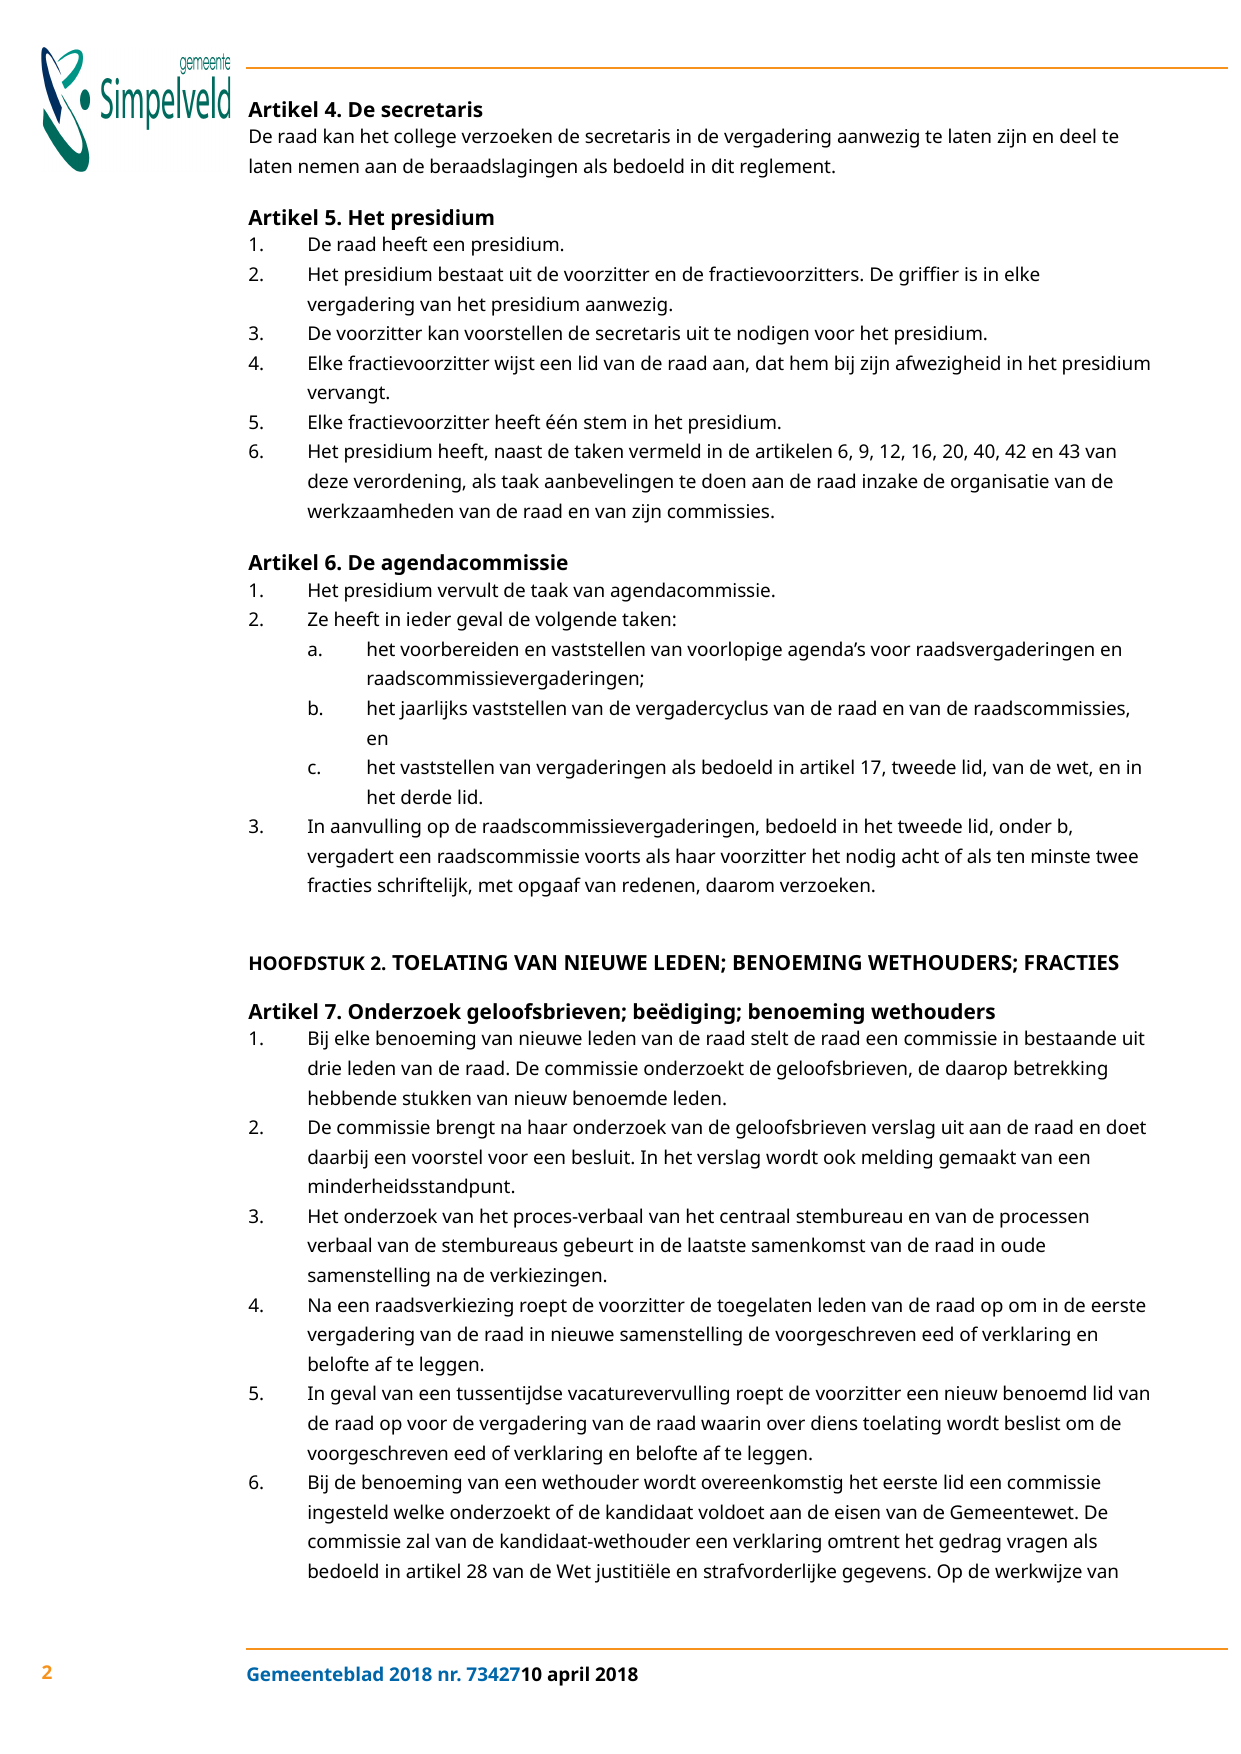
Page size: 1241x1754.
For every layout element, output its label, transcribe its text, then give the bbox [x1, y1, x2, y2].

text Artikel 6. De agendacommissie [248, 548, 1152, 577]
list Na een raadsverkiezing roept de voorzitter de toegelaten leden van de raad op om in de eerste vergadering van de raad in nieuwe samenstelling de voorgeschreven eed of verklaring en belofte af te leggen. [248, 1292, 1152, 1377]
list Elke fractievoorzitter wijst een lid van de raad aan, dat hem bij zijn afwezigheid in het presidium vervangt. [248, 350, 1152, 405]
text Artikel 4. De secretaris [248, 95, 1152, 123]
list het jaarlijks vaststellen van de vergadercyclus van de raad en van de raadscommissies, en [307, 695, 1152, 750]
list Ze heeft in ieder geval de volgende taken: [248, 606, 1152, 632]
picture [41, 47, 231, 172]
list In aanvulling op de raadscommissievergaderingen, bedoeld in het tweede lid, onder b, vergadert een raadscommissie voorts als haar voorzitter het nodig acht of als ten minste twee fracties schriftelijk, met opgaaf van redenen, daarom verzoeken. [248, 813, 1152, 898]
list De voorzitter kan voorstellen de secretaris uit te nodigen voor het presidium. [248, 320, 1152, 346]
text Artikel 7. Onderzoek geloofsbrieven; beëdiging; benoeming wethouders [248, 997, 1152, 1026]
list het vaststellen van vergaderingen als bedoeld in artikel 17, tweede lid, van de wet, en in het derde lid. [307, 754, 1152, 809]
list In geval van een tussentijdse vacaturevervulling roept de voorzitter een nieuw benoemd lid van de raad op voor de vergadering van de raad waarin over diens toelating wordt beslist om de voorgeschreven eed of verklaring en belofte af te leggen. [248, 1381, 1152, 1465]
text De raad kan het college verzoeken de secretaris in de vergadering aanwezig te laten zijn en deel te laten nemen aan de beraadslagingen als bedoeld in dit reglement. [248, 123, 1152, 178]
list De raad heeft een presidium. [248, 232, 1152, 257]
list Het onderzoek van het proces-verbaal van het centraal stembureau en van de processen verbaal van de stembureaus gebeurt in de laatste samenkomst van de raad in oude samenstelling na de verkiezingen. [248, 1203, 1152, 1288]
list Bij de benoeming van een wethouder wordt overeenkomstig het eerste lid een commissie ingesteld welke onderzoekt of de kandidaat voldoet aan de eisen van de Gemeentewet. De commissie zal van de kandidaat-wethouder een verklaring omtrent het gedrag vragen als bedoeld in artikel 28 van de Wet justitiële en strafvorderlijke gegevens. Op de werkwijze van [248, 1469, 1152, 1584]
list Het presidium heeft, naast de taken vermeld in de artikelen 6, 9, 12, 16, 20, 40, 42 en 43 van deze verordening, als taak aanbevelingen te doen aan de raad inzake de organisatie van de werkzaamheden van de raad en van zijn commissies. [248, 439, 1152, 524]
text HOOFDSTUK 2. TOELATING VAN NIEUWE LEDEN; BENOEMING WETHOUDERS; FRACTIES [248, 948, 1152, 976]
list Bij elke benoeming van nieuwe leden van de raad stelt de raad een commissie in bestaande uit drie leden van de raad. De commissie onderzoekt de geloofsbrieven, de daarop betrekking hebbende stukken van nieuw benoemde leden. [248, 1026, 1152, 1110]
list Elke fractievoorzitter heeft één stem in het presidium. [248, 409, 1152, 435]
list De commissie brengt na haar onderzoek van de geloofsbrieven verslag uit aan de raad en doet daarbij een voorstel voor een besluit. In het verslag wordt ook melding gemaakt van een minderheidsstandpunt. [248, 1114, 1152, 1199]
list Het presidium bestaat uit de voorzitter en de fractievoorzitters. De griffier is in elke vergadering van het presidium aanwezig. [248, 261, 1152, 317]
list Het presidium vervult de taak van agendacommissie. [248, 577, 1152, 602]
list het voorbereiden en vaststellen van voorlopige agenda’s voor raadsvergaderingen en raadscommissievergaderingen; [307, 636, 1152, 691]
text Artikel 5. Het presidium [248, 203, 1152, 232]
